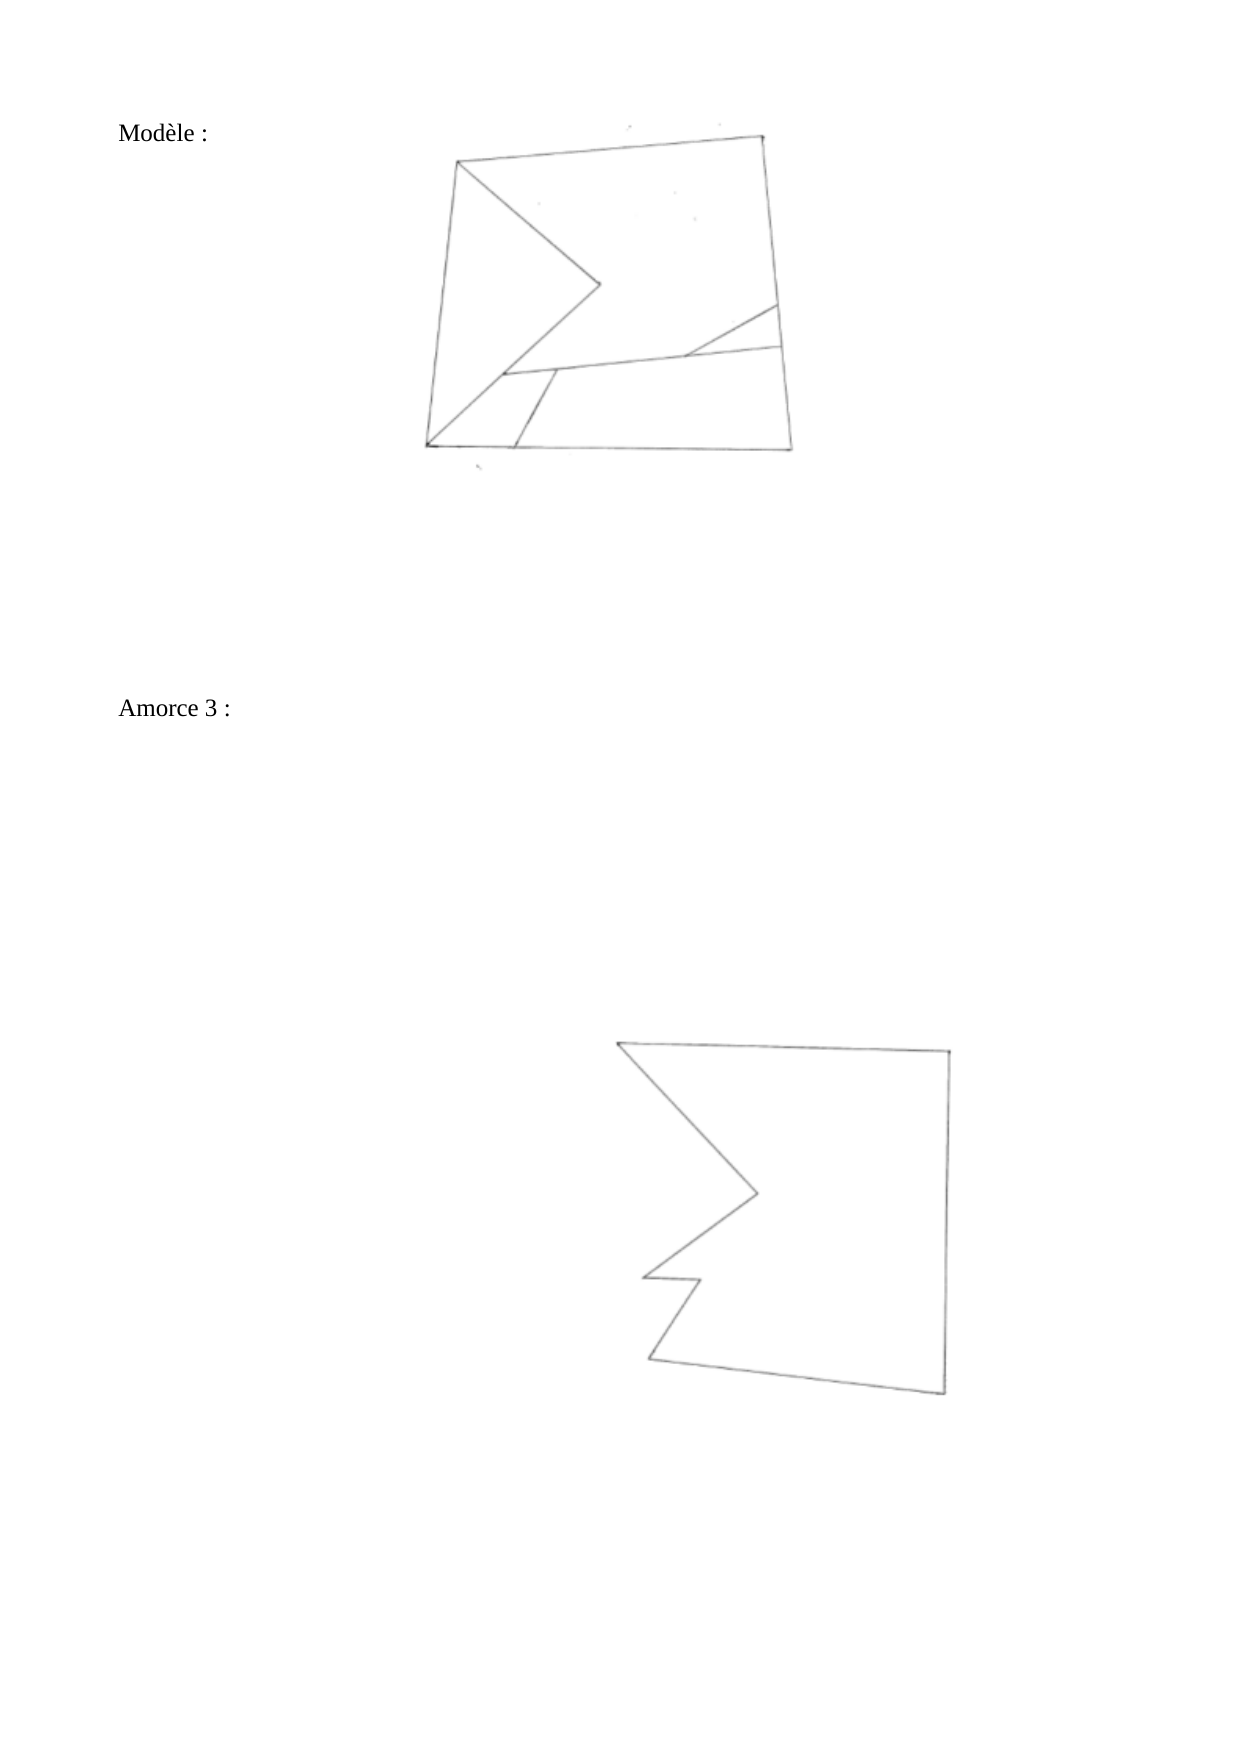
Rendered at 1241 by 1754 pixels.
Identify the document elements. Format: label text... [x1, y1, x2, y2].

text [820, 118, 1122, 147]
text Modèle : [118, 118, 421, 147]
picture [421, 118, 820, 479]
picture [603, 1017, 965, 1414]
text Amorce 3 : [118, 693, 1122, 722]
